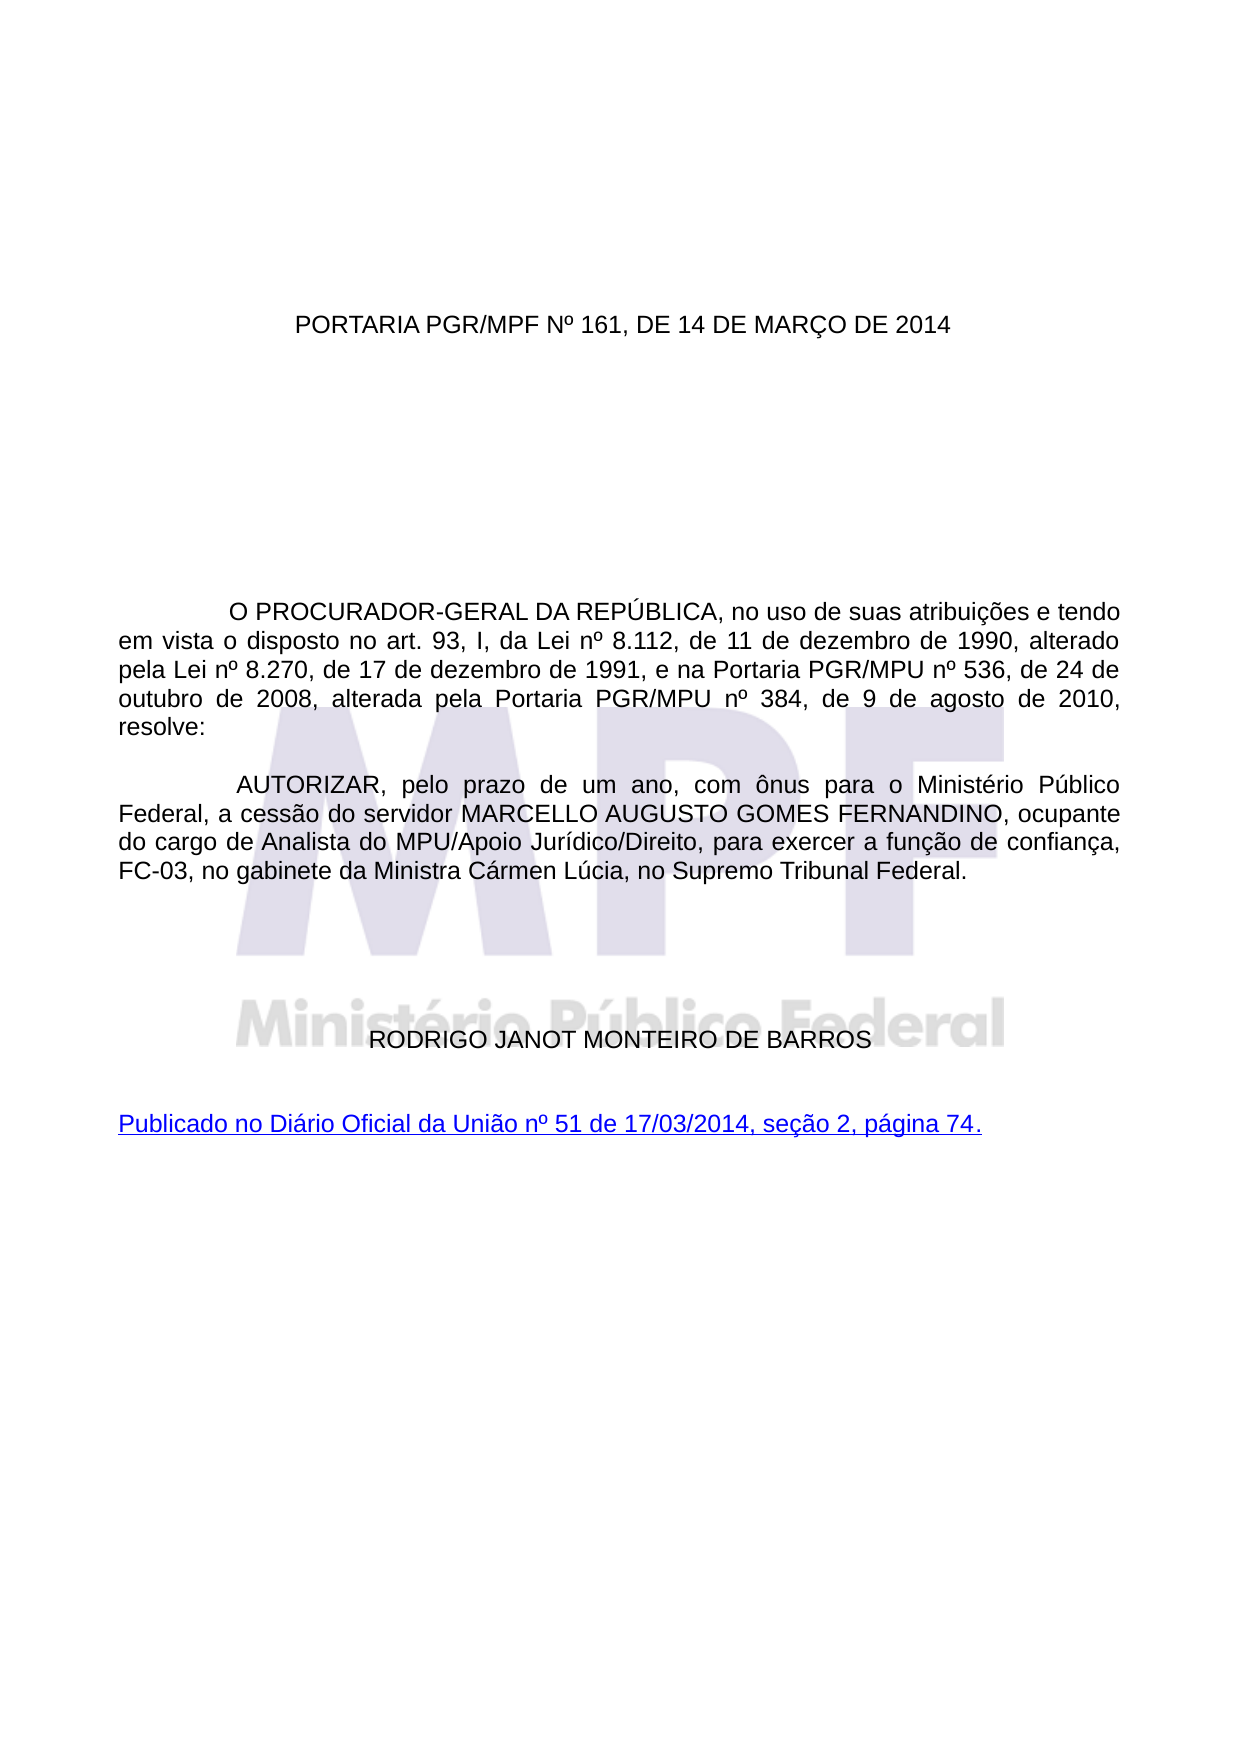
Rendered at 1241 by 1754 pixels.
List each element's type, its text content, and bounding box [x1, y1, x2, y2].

picture [236, 741, 1004, 770]
text RODRIGO JANOT MONTEIRO DE BARROS [118, 1025, 1122, 1053]
picture [236, 885, 1004, 1025]
text PORTARIA PGR/MPF Nº 161, DE 14 DE MARÇO DE 2014 [118, 310, 1122, 338]
text Publicado no Diário Oficial da União nº 51 de 17/03/2014, seção 2, página 74. [118, 1111, 1122, 1138]
text O PROCURADOR-GERAL DA REPÚBLICA, no uso de suas atribuições e tendo em vista o disposto no art. 93, I, da Lei nº 8.112, de 11 de dezembro de 1990, alterado pela Lei nº 8.270, de 17 de dezembro de 1991, e na Portaria PGR/MPU nº 536, de 24 de outubro de 2008, alterada pela Portaria PGR/MPU nº 384, de 9 de agosto de 2010, resolve: [118, 597, 1122, 741]
text AUTORIZAR, pelo prazo de um ano, com ônus para o Ministério Público Federal, a cessão do servidor MARCELLO AUGUSTO GOMES FERNANDINO, ocupante do cargo de Analista do MPU/Apoio Jurídico/Direito, para exercer a função de confiança, FC-03, no gabinete da Ministra Cármen Lúcia, no Supremo Tribunal Federal. [118, 770, 1122, 885]
